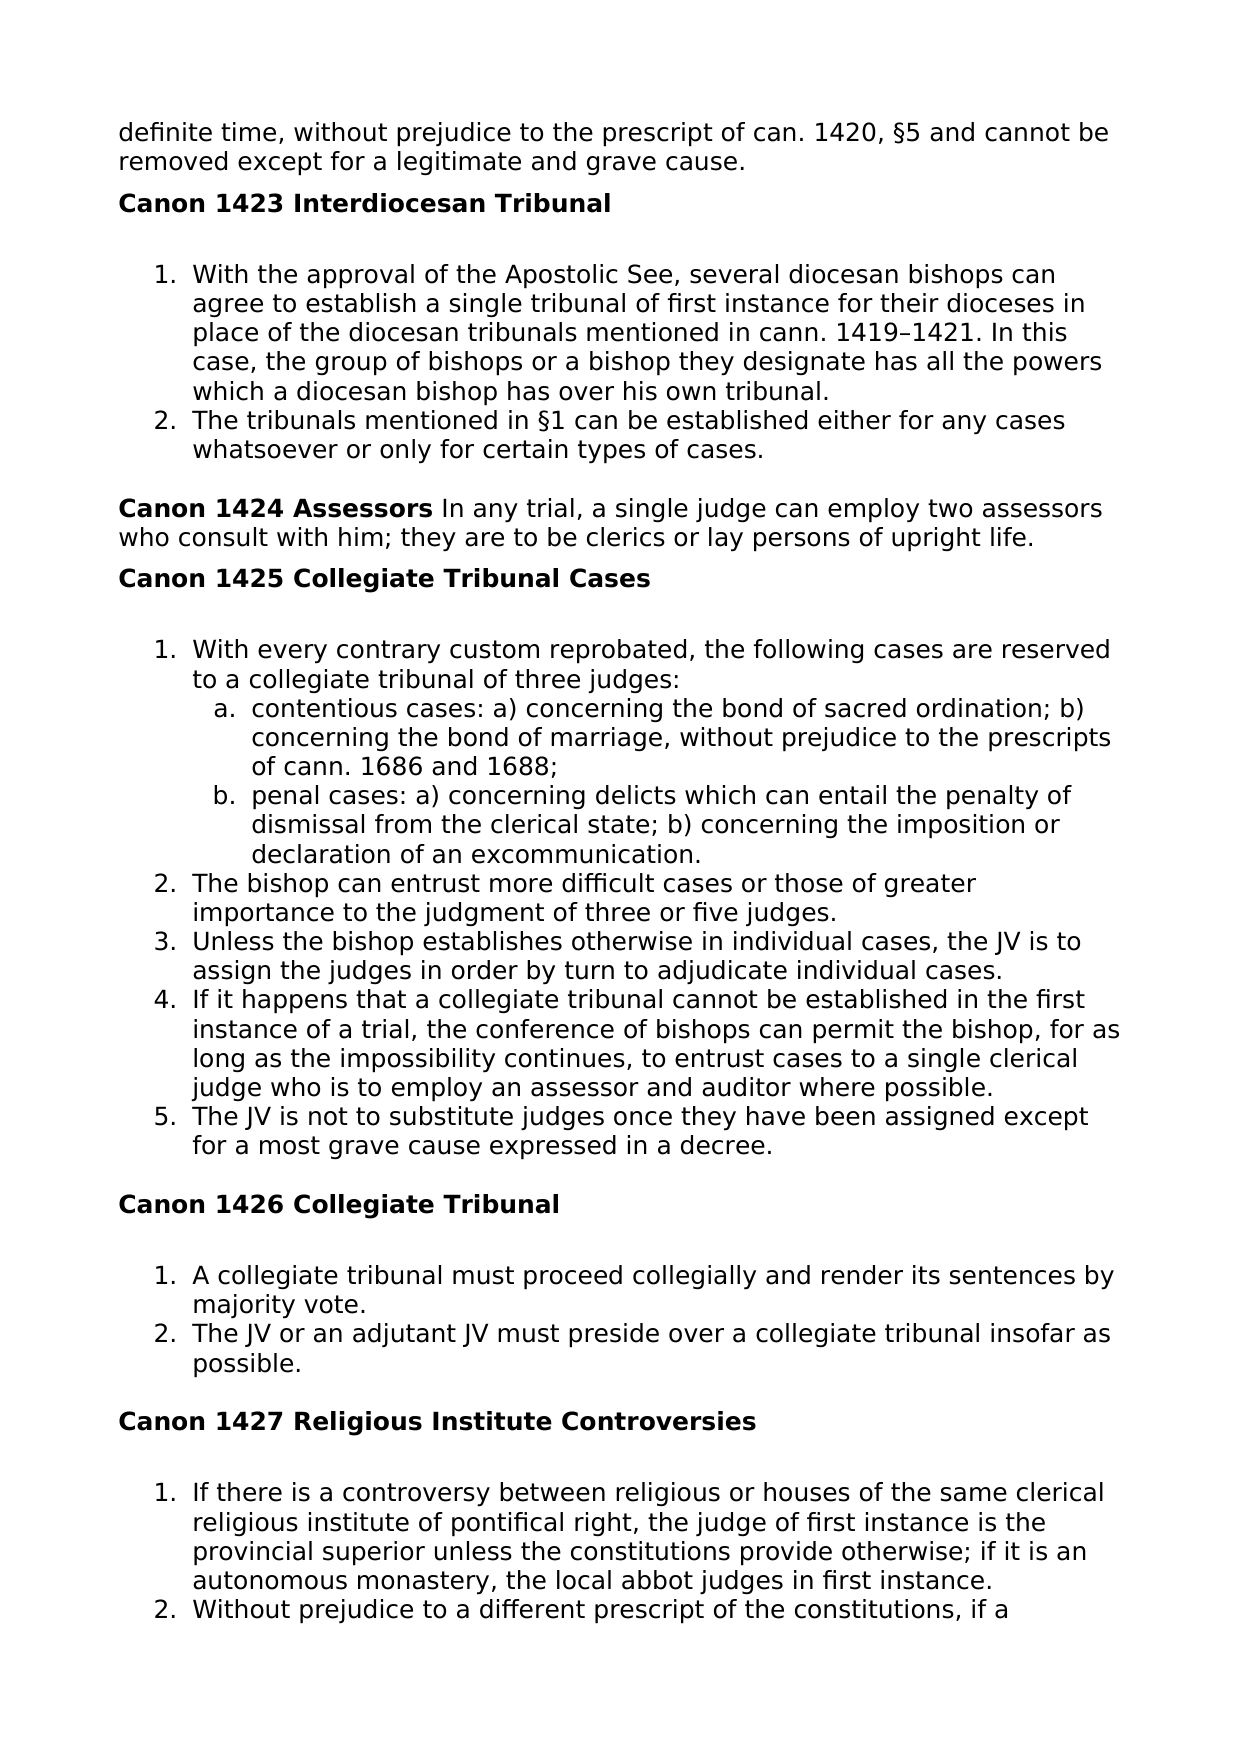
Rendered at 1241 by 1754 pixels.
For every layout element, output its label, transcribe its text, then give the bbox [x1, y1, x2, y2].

list A collegiate tribunal must proceed collegially and render its sentences by majority vote. [177, 1261, 1122, 1320]
text Canon 1424 Assessors In any trial, a single judge can employ two assessors who consult with him; they are to be clerics or lay persons of upright life. [118, 494, 1122, 552]
text definite time, without prejudice to the prescript of can. 1420, §5 and cannot be removed except for a legitimate and grave cause. [118, 118, 1122, 176]
text Canon 1427 Religious Institute Controversies [118, 1407, 1122, 1437]
list contentious cases: a) concerning the bond of sacred ordination; b) concerning the bond of marriage, without prejudice to the prescripts of cann. 1686 and 1688; [236, 694, 1122, 782]
list Unless the bishop establishes otherwise in individual cases, the JV is to assign the judges in order by turn to adjudicate individual cases. [177, 927, 1122, 986]
list With every contrary custom reprobated, the following cases are reserved to a collegiate tribunal of three judges: [177, 636, 1122, 694]
list If it happens that a collegiate tribunal cannot be established in the first instance of a trial, the conference of bishops can permit the bishop, for as long as the impossibility continues, to entrust cases to a single clerical judge who is to employ an assessor and auditor where possible. [177, 986, 1122, 1102]
list If there is a controversy between religious or houses of the same clerical religious institute of pontifical right, the judge of first instance is the provincial superior unless the constitutions provide otherwise; if it is an autonomous monastery, the local abbot judges in first instance. [177, 1479, 1122, 1595]
text Canon 1426 Collegiate Tribunal [118, 1190, 1122, 1219]
text Canon 1423 Interdiocesan Tribunal [118, 189, 1122, 218]
list The JV or an adjutant JV must preside over a collegiate tribunal insofar as possible. [177, 1320, 1122, 1378]
list The JV is not to substitute judges once they have been assigned except for a most grave cause expressed in a decree. [177, 1102, 1122, 1161]
list penal cases: a) concerning delicts which can entail the penalty of dismissal from the clerical state; b) concerning the imposition or declaration of an excommunication. [236, 782, 1122, 869]
list With the approval of the Apostolic See, several diocesan bishops can agree to establish a single tribunal of first instance for their dioceses in place of the diocesan tribunals mentioned in cann. 1419–1421. In this case, the group of bishops or a bishop they designate has all the powers which a diocesan bishop has over his own tribunal. [177, 260, 1122, 406]
list The tribunals mentioned in §1 can be established either for any cases whatsoever or only for certain types of cases. [177, 406, 1122, 464]
text Canon 1425 Collegiate Tribunal Cases [118, 564, 1122, 594]
list Without prejudice to a different prescript of the constitutions, if a [177, 1595, 1122, 1624]
list The bishop can entrust more difficult cases or those of greater importance to the judgment of three or five judges. [177, 869, 1122, 927]
